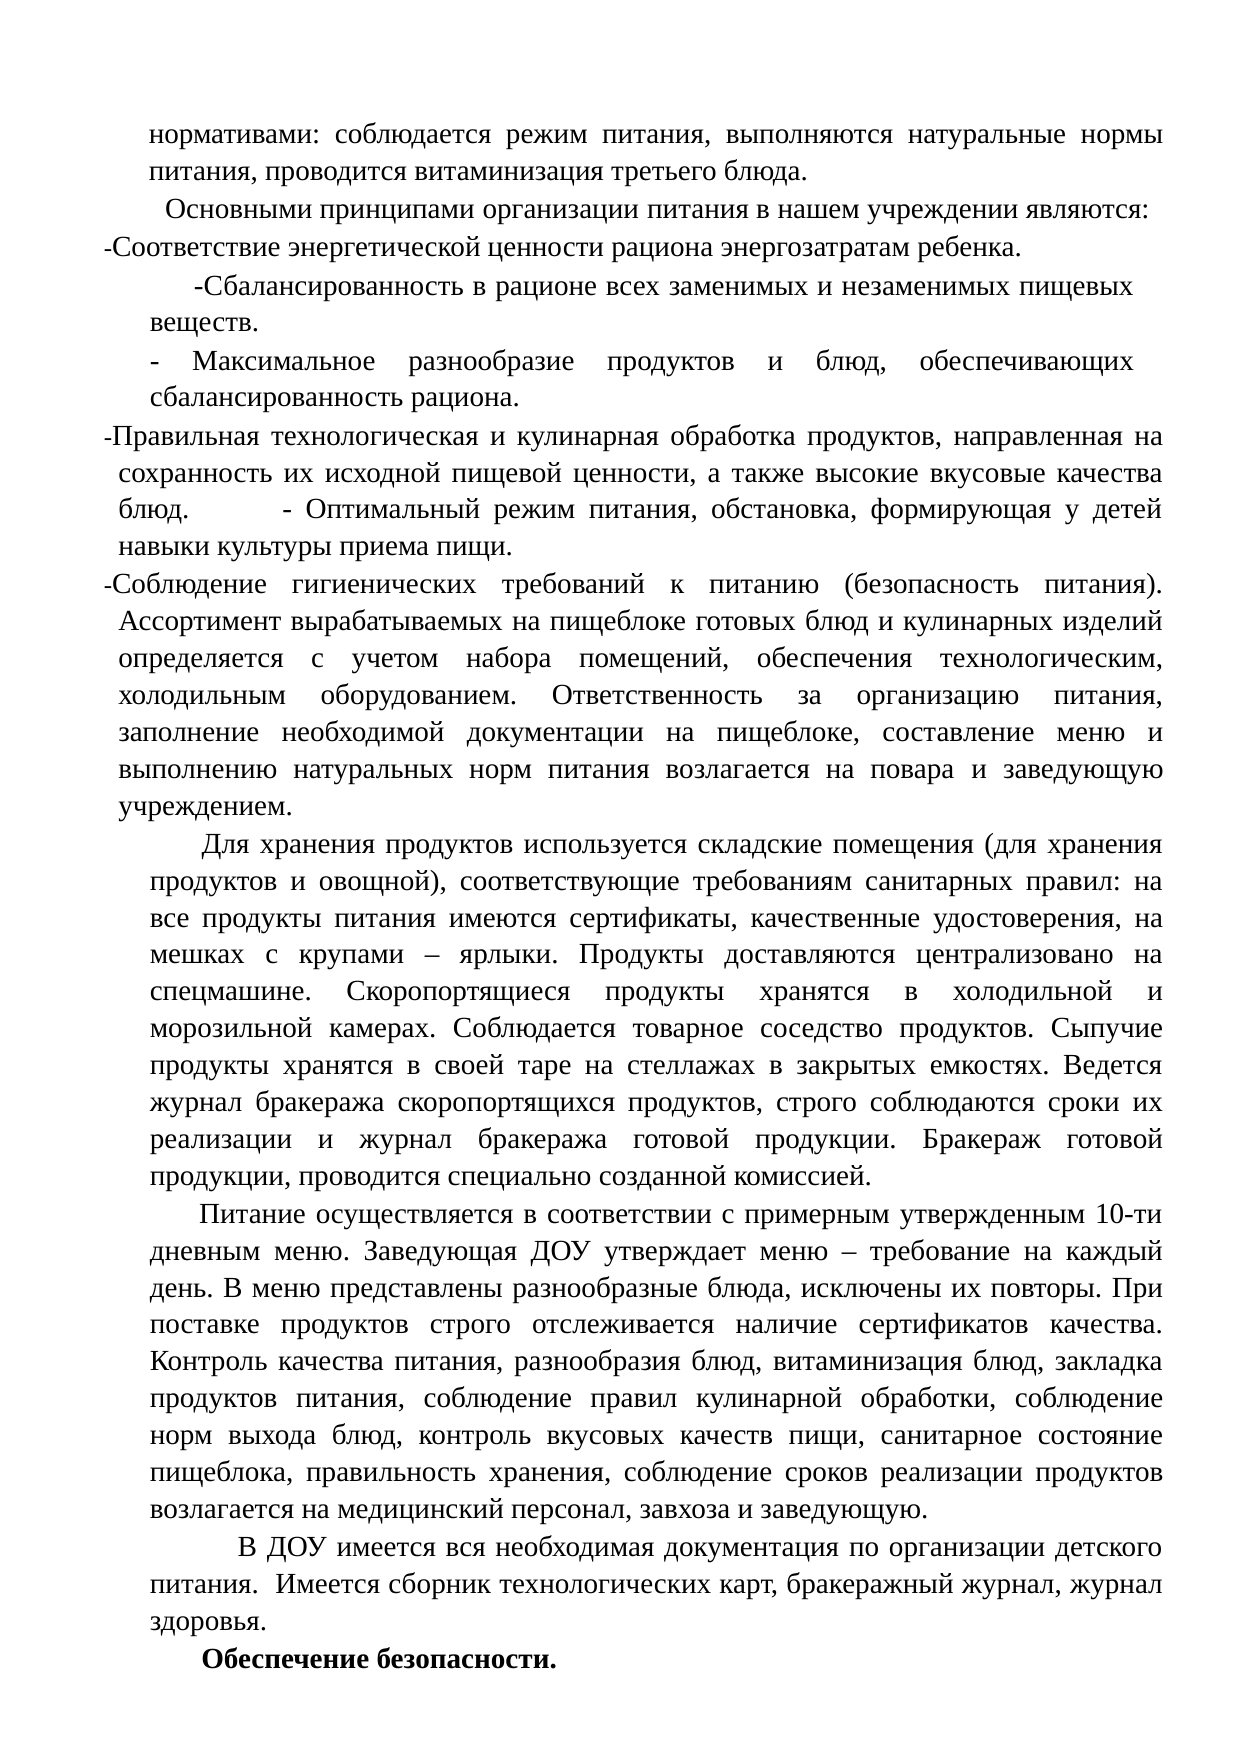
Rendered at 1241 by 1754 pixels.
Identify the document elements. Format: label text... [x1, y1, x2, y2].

text нормативами: соблюдается режим питания, выполняются натуральные нормы питания, проводится витаминизация третьего блюда. [148, 116, 1164, 186]
list Соблюдение гигиенических требований к питанию (безопасность питания). Ассортимент вырабатываемых на пищеблоке готовых блюд и кулинарных изделий определяется с учетом набора помещений, обеспечения технологическим, холодильным оборудованием. Ответственность за организацию питания, заполнение необходимой документации на пищеблоке, составление меню и выполнению натуральных норм питания возлагается на повара и заведующую учреждением. [103, 566, 1164, 821]
list Правильная технологическая и кулинарная обработка продуктов, направленная на сохранность их исходной пищевой ценности, а также высокие вкусовые качества блюд. - Оптимальный режим питания, обстановка, формирующая у детей навыки культуры приема пищи. [103, 418, 1164, 562]
text - Максимальное разнообразие продуктов и блюд, обеспечивающих сбалансированность рациона. [149, 343, 1135, 413]
text В ДОУ имеется вся необходимая документация по организации детского питания. Имеется сборник технологических карт, бракеражный журнал, журнал здоровья. [149, 1529, 1164, 1637]
text Питание осуществляется в соответствии с примерным утвержденным 10-ти дневным меню. Заведующая ДОУ утверждает меню – требование на каждый день. В меню представлены разнообразные блюда, исключены их повторы. При поставке продуктов строго отслеживается наличие сертификатов качества. Контроль качества питания, разнообразия блюд, витаминизация блюд, закладка продуктов питания, соблюдение правил кулинарной обработки, соблюдение норм выхода блюд, контроль вкусовых качеств пищи, санитарное состояние пищеблока, правильность хранения, соблюдение сроков реализации продуктов возлагается на медицинский персонал, завхоза и заведующую. [149, 1196, 1164, 1524]
text Обеспечение безопасности. [150, 1641, 1164, 1675]
list Соответствие энергетической ценности рациона энергозатратам ребенка. [103, 229, 1164, 263]
text -Сбалансированность в рационе всех заменимых и незаменимых пищевых веществ. [149, 268, 1135, 338]
text Основными принципами организации питания в нашем учреждении являются: [118, 191, 1164, 225]
text Для хранения продуктов используется складские помещения (для хранения продуктов и овощной), соответствующие требованиям санитарных правил: на все продукты питания имеются сертификаты, качественные удостоверения, на мешках с крупами – ярлыки. Продукты доставляются централизовано на спецмашине. Скоропортящиеся продукты хранятся в холодильной и морозильной камерах. Соблюдается товарное соседство продуктов. Сыпучие продукты хранятся в своей таре на стеллажах в закрытых емкостях. Ведется журнал бракеража скоропортящихся продуктов, строго соблюдаются сроки их реализации и журнал бракеража готовой продукции. Бракераж готовой продукции, проводится специально созданной комиссией. [149, 826, 1164, 1191]
